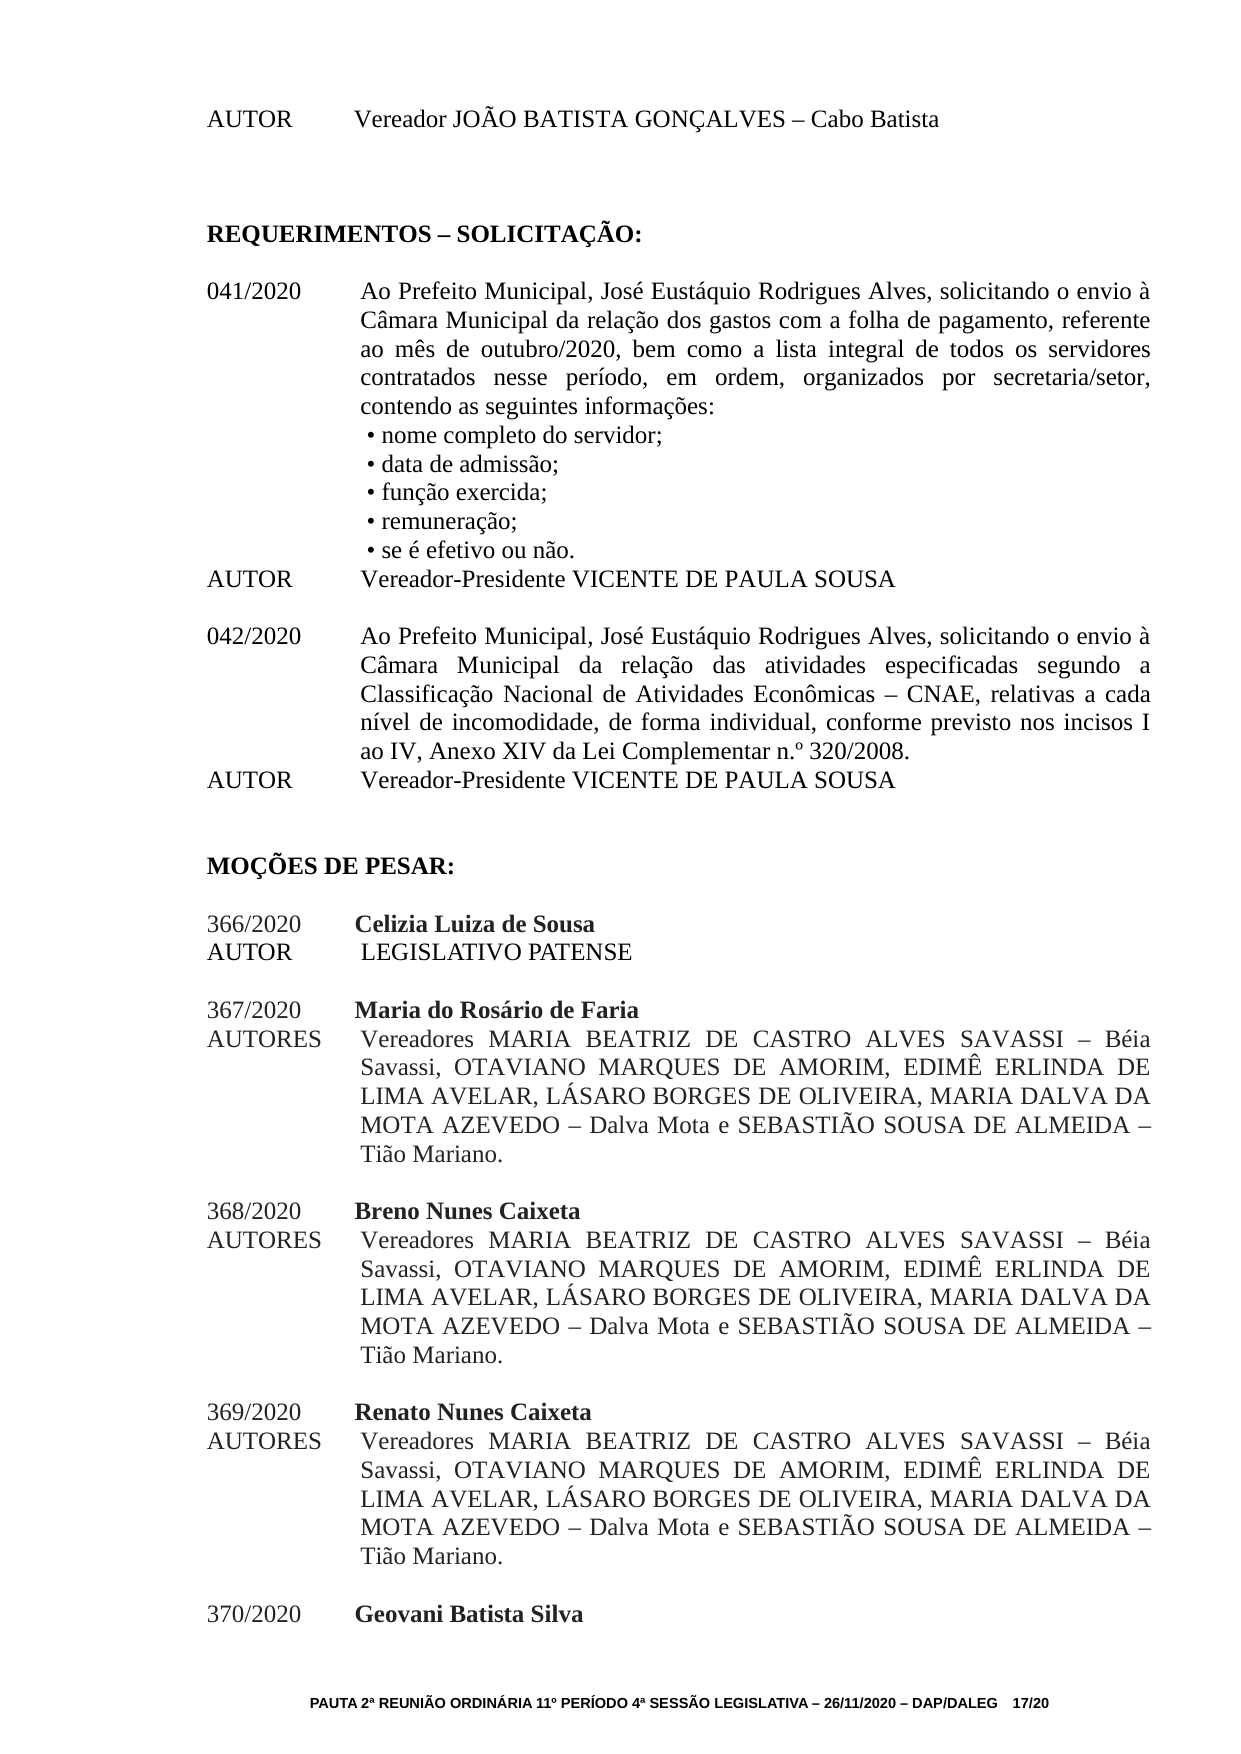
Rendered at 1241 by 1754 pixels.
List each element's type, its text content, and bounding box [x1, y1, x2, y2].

text 370/2020 Geovani Batista Silva [207, 1599, 1152, 1627]
subtitle REQUERIMENTOS – SOLICITAÇÃO: [207, 219, 1152, 247]
text 367/2020 Maria do Rosário de Faria [207, 995, 1152, 1024]
text AUTORES Vereadores MARIA BEATRIZ DE CASTRO ALVES SAVASSI – Béia Savassi, OTAVIANO MARQUES DE AMORIM, EDIMÊ ERLINDA DE LIMA AVELAR, LÁSARO BORGES DE OLIVEIRA, MARIA DALVA DA MOTA AZEVEDO – Dalva Mota e SEBASTIÃO SOUSA DE ALMEIDA – Tião Mariano. [207, 1225, 1152, 1369]
subtitle AUTOR Vereador-Presidente VICENTE DE PAULA SOUSA [207, 765, 1152, 794]
text 366/2020 Celizia Luiza de Sousa [207, 880, 1152, 937]
subtitle • se é efetivo ou não. [207, 535, 1152, 564]
subtitle AUTOR Vereador JOÃO BATISTA GONÇALVES – Cabo Batista [207, 104, 1152, 132]
subtitle • função exercida; [207, 477, 1152, 506]
text AUTORES Vereadores MARIA BEATRIZ DE CASTRO ALVES SAVASSI – Béia Savassi, OTAVIANO MARQUES DE AMORIM, EDIMÊ ERLINDA DE LIMA AVELAR, LÁSARO BORGES DE OLIVEIRA, MARIA DALVA DA MOTA AZEVEDO – Dalva Mota e SEBASTIÃO SOUSA DE ALMEIDA – Tião Mariano. [207, 1426, 1152, 1570]
subtitle • remuneração; [207, 506, 1152, 535]
subtitle • nome completo do servidor; [207, 420, 1152, 449]
subtitle AUTOR Vereador-Presidente VICENTE DE PAULA SOUSA [207, 564, 1152, 592]
subtitle 042/2020 Ao Prefeito Municipal, José Eustáquio Rodrigues Alves, solicitando o envio à Câmara Municipal da relação das atividades especificadas segundo a Classificação Nacional de Atividades Econômicas – CNAE, relativas a cada nível de incomodidade, de forma individual, conforme previsto nos incisos I ao IV, Anexo XIV da Lei Complementar n.º 320/2008. [207, 621, 1152, 765]
subtitle 041/2020 Ao Prefeito Municipal, José Eustáquio Rodrigues Alves, solicitando o envio à Câmara Municipal da relação dos gastos com a folha de pagamento, referente ao mês de outubro/2020, bem como a lista integral de todos os servidores contratados nesse período, em ordem, organizados por secretaria/setor, contendo as seguintes informações: [207, 276, 1152, 420]
text 369/2020 Renato Nunes Caixeta [207, 1397, 1152, 1426]
subtitle MOÇÕES DE PESAR: [207, 851, 1152, 880]
text 368/2020 Breno Nunes Caixeta [207, 1196, 1152, 1225]
subtitle • data de admissão; [207, 449, 1152, 477]
text AUTORES Vereadores MARIA BEATRIZ DE CASTRO ALVES SAVASSI – Béia Savassi, OTAVIANO MARQUES DE AMORIM, EDIMÊ ERLINDA DE LIMA AVELAR, LÁSARO BORGES DE OLIVEIRA, MARIA DALVA DA MOTA AZEVEDO – Dalva Mota e SEBASTIÃO SOUSA DE ALMEIDA – Tião Mariano. [207, 1024, 1152, 1167]
text AUTOR LEGISLATIVO PATENSE [207, 937, 1152, 966]
